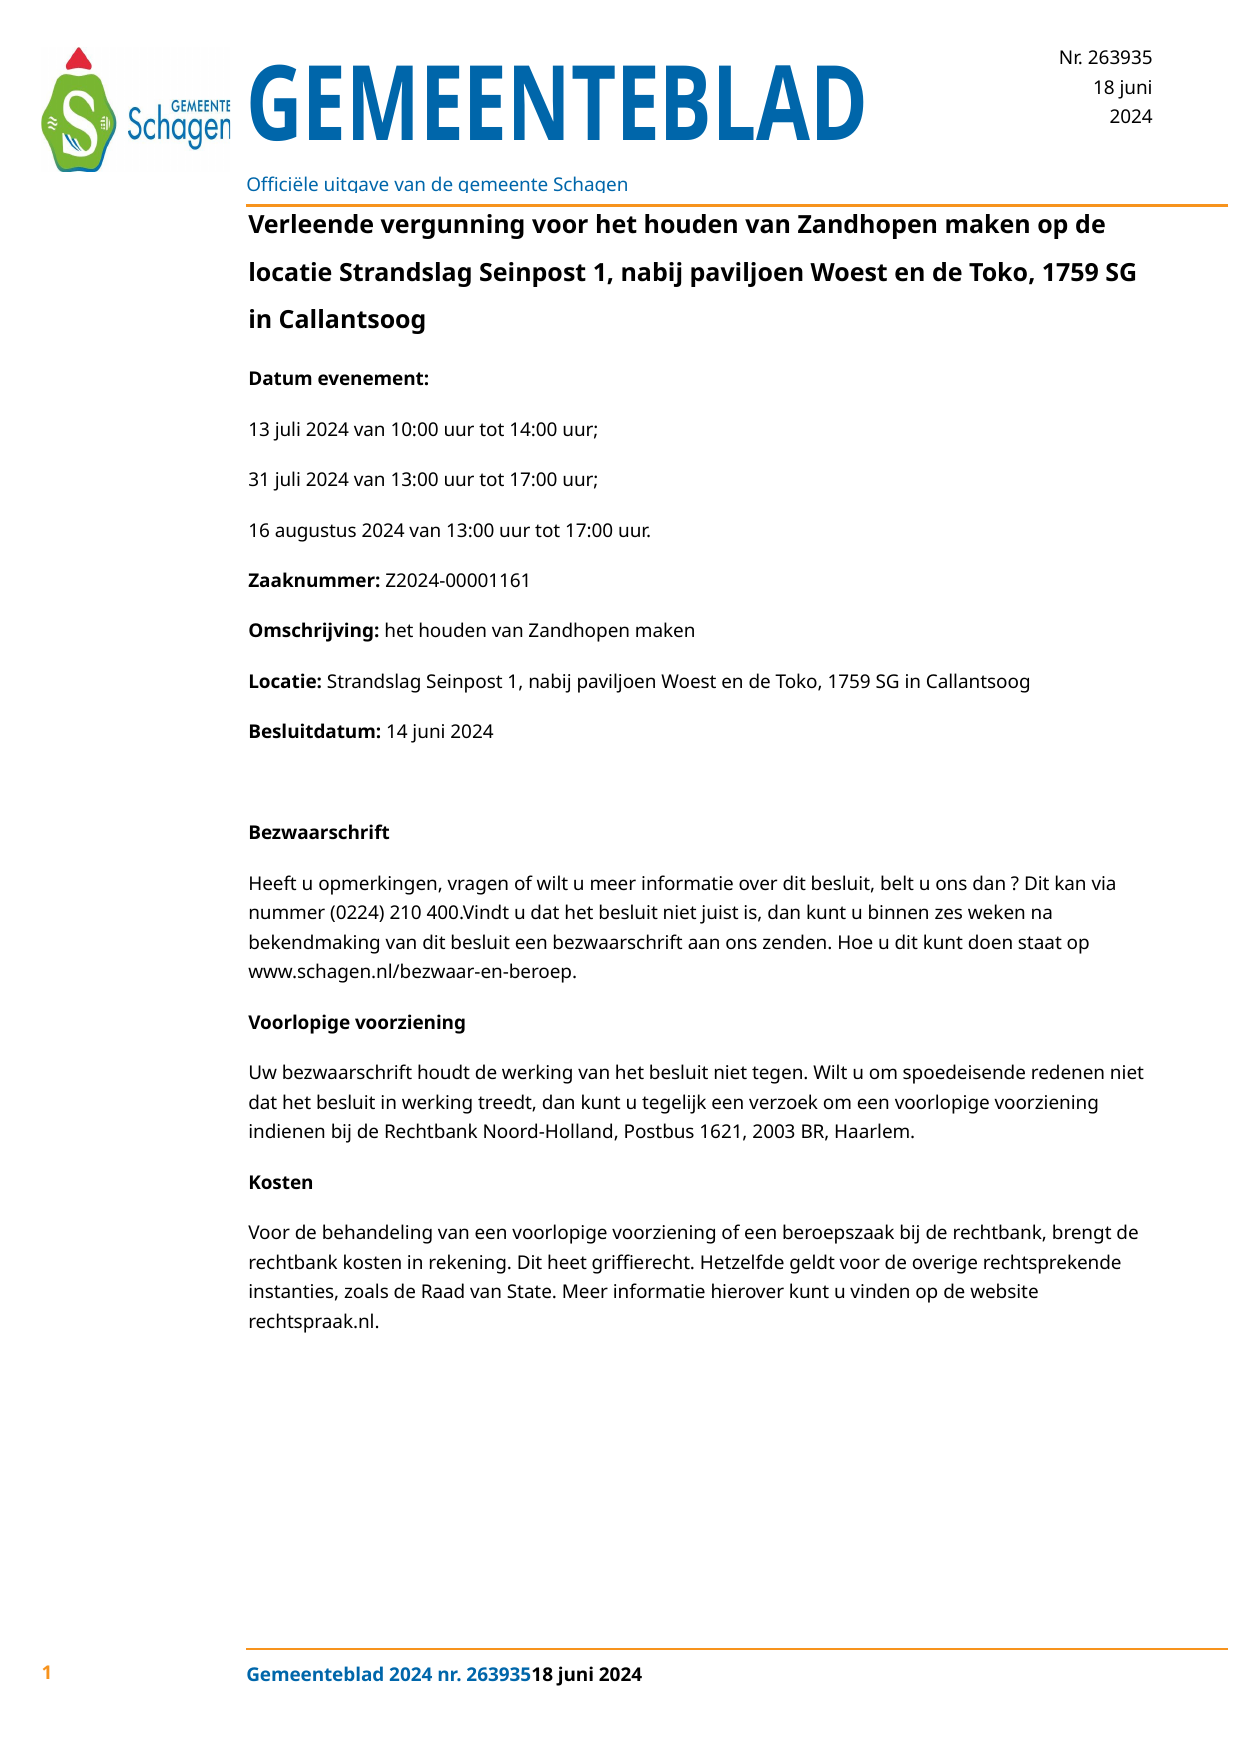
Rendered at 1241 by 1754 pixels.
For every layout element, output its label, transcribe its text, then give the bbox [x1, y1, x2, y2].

text Heeft u opmerkingen, vragen of wilt u meer informatie over dit besluit, belt u ons dan ? Dit kan via nummer (0224) 210 400.Vindt u dat het besluit niet juist is, dan kunt u binnen zes weken na bekendmaking van dit besluit een bezwaarschrift aan ons zenden. Hoe u dit kunt doen staat op www.schagen.nl/bezwaar-en-beroep. [248, 870, 1152, 984]
text Uw bezwaarschrift houdt de werking van het besluit niet tegen. Wilt u om spoedeisende redenen niet dat het besluit in werking treedt, dan kunt u tegelijk een verzoek om een voorlopige voorziening indienen bij de Rechtbank Noord-Holland, Postbus 1621, 2003 BR, Haarlem. [248, 1059, 1152, 1144]
text 16 augustus 2024 van 13:00 uur tot 17:00 uur. [248, 517, 1152, 542]
picture [41, 47, 231, 172]
text Datum evenement: [248, 366, 1152, 391]
text Voor de behandeling van een voorlopige voorziening of een beroepszaak bij de rechtbank, brengt de rechtbank kosten in rekening. Dit heet griffierecht. Hetzelfde geldt voor de overige rechtsprekende instanties, zoals de Raad van State. Meer informatie hierover kunt u vinden op de website rechtspraak.nl. [248, 1219, 1152, 1334]
text Besluitdatum: 14 juni 2024 [248, 718, 1152, 744]
text Bezwaarschrift [248, 819, 1152, 845]
text Locatie: Strandslag Seinpost 1, nabij paviljoen Woest en de Toko, 1759 SG in Callantsoog [248, 668, 1152, 694]
text Verleende vergunning voor het houden van Zandhopen maken op de locatie Strandslag Seinpost 1, nabij paviljoen Woest en de Toko, 1759 SG in Callantsoog [248, 207, 1152, 336]
text Kosten [248, 1169, 1152, 1194]
text 31 juli 2024 van 13:00 uur tot 17:00 uur; [248, 466, 1152, 492]
text 13 juli 2024 van 10:00 uur tot 14:00 uur; [248, 416, 1152, 442]
text Voorlopige voorziening [248, 1009, 1152, 1034]
text Omschrijving: het houden van Zandhopen maken [248, 618, 1152, 643]
text Zaaknummer: Z2024-00001161 [248, 567, 1152, 593]
